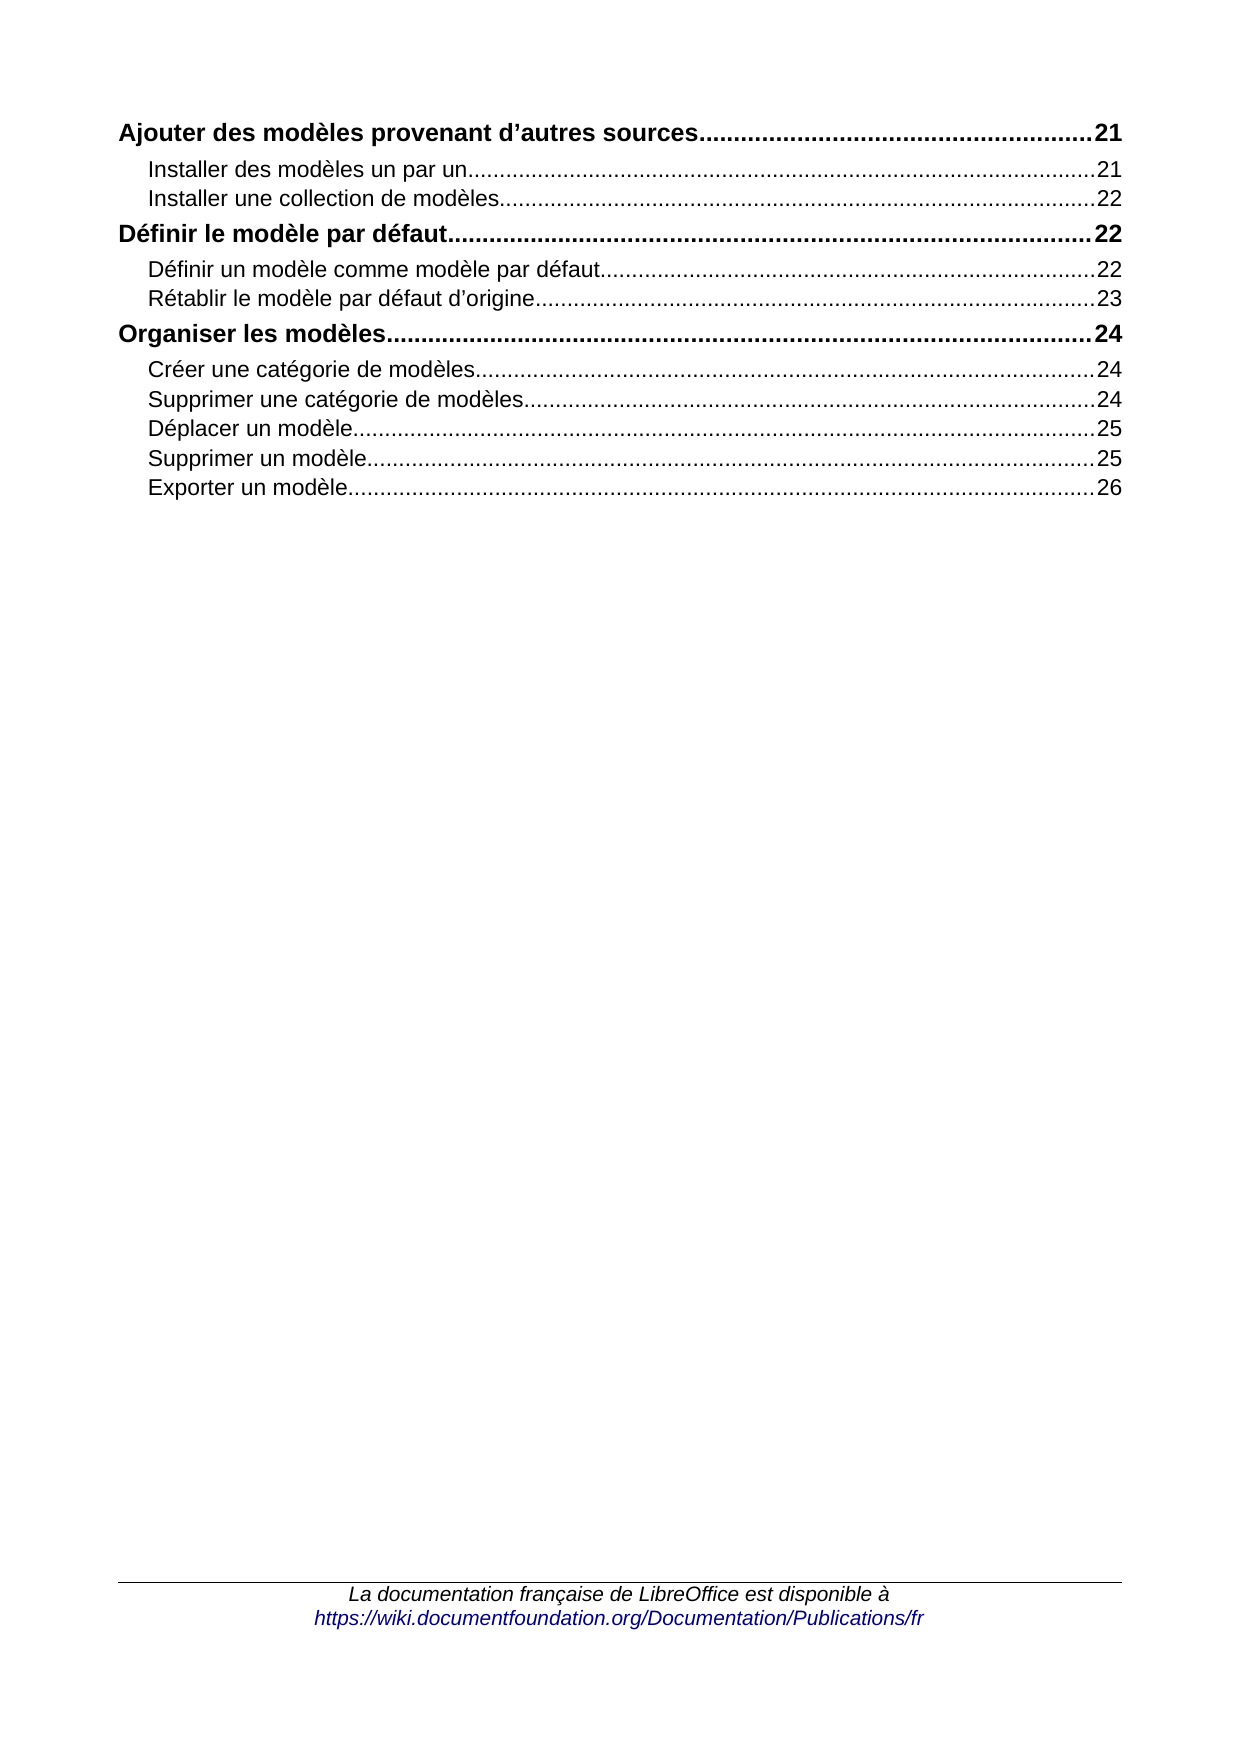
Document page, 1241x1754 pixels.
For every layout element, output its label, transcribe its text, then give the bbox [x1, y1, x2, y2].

text Organiser les modèles 24 [118, 319, 1122, 348]
text Supprimer un modèle 25 [148, 443, 1122, 472]
text Exporter un modèle 26 [148, 472, 1122, 502]
text Ajouter des modèles provenant d’autres sources 21 [118, 118, 1122, 148]
text Supprimer une catégorie de modèles 24 [148, 384, 1122, 413]
text Définir le modèle par défaut 22 [118, 218, 1122, 248]
text Définir un modèle comme modèle par défaut 22 [148, 254, 1122, 283]
text Rétablir le modèle par défaut d’origine 23 [148, 283, 1122, 313]
text Installer une collection de modèles 22 [148, 183, 1122, 212]
text Installer des modèles un par un 21 [148, 153, 1122, 183]
text Créer une catégorie de modèles 24 [148, 354, 1122, 384]
text Déplacer un modèle 25 [148, 413, 1122, 443]
